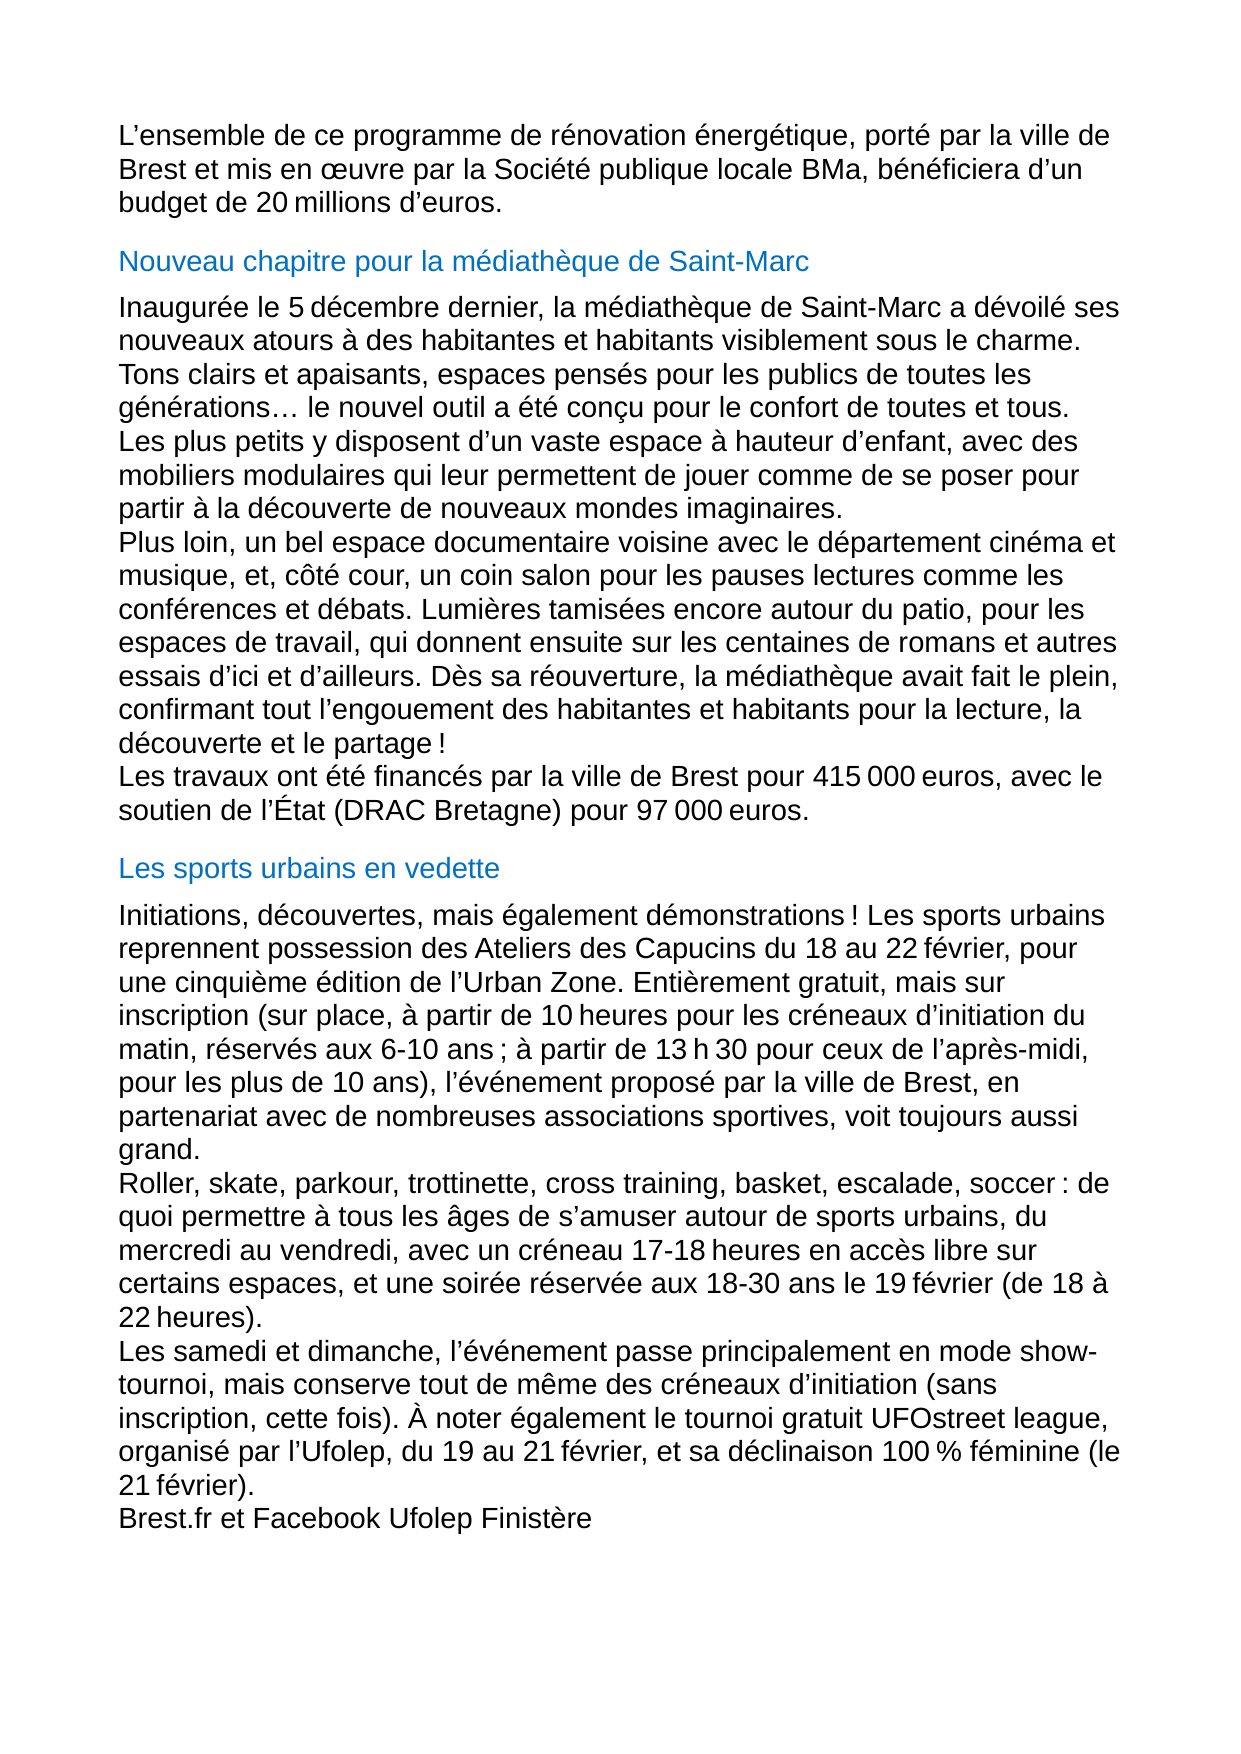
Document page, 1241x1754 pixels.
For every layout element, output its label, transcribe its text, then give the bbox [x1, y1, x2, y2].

text L’ensemble de ce programme de rénovation énergétique, porté par la ville de Brest et mis en œuvre par la Société publique locale BMa, bénéficiera d’un budget de 20 millions d’euros. [118, 118, 1122, 219]
subtitle Les sports urbains en vedette [118, 851, 1122, 885]
text Tons clairs et apaisants, espaces pensés pour les publics de toutes les générations… le nouvel outil a été conçu pour le confort de toutes et tous. Les plus petits y disposent d’un vaste espace à hauteur d’enfant, avec des mobiliers modulaires qui leur permettent de jouer comme de se poser pour partir à la découverte de nouveaux mondes imaginaires. [118, 357, 1122, 524]
text Initiations, découvertes, mais également démonstrations ! Les sports urbains reprennent possession des Ateliers des Capucins du 18 au 22 février, pour une cinquième édition de l’Urban Zone. Entièrement gratuit, mais sur inscription (sur place, à partir de 10 heures pour les créneaux d’initiation du matin, réservés aux 6-10 ans ; à partir de 13 h 30 pour ceux de l’après-midi, pour les plus de 10 ans), l’événement proposé par la ville de Brest, en partenariat avec de nombreuses associations sportives, voit toujours aussi grand. [118, 897, 1122, 1166]
text Les samedi et dimanche, l’événement passe principalement en mode show-tournoi, mais conserve tout de même des créneaux d’initiation (sans inscription, cette fois). À noter également le tournoi gratuit UFOstreet league, organisé par l’Ufolep, du 19 au 21 février, et sa déclinaison 100 % féminine (le 21 février). [118, 1333, 1122, 1501]
subtitle Nouveau chapitre pour la médiathèque de Saint-Marc [118, 244, 1122, 277]
text Roller, skate, parkour, trottinette, cross training, basket, escalade, soccer : de quoi permettre à tous les âges de s’amuser autour de sports urbains, du mercredi au vendredi, avec un créneau 17-18 heures en accès libre sur certains espaces, et une soirée réservée aux 18-30 ans le 19 février (de 18 à 22 heures). [118, 1166, 1122, 1333]
text Inaugurée le 5 décembre dernier, la médiathèque de Saint-Marc a dévoilé ses nouveaux atours à des habitantes et habitants visiblement sous le charme. [118, 290, 1122, 357]
text Plus loin, un bel espace documentaire voisine avec le département cinéma et musique, et, côté cour, un coin salon pour les pauses lectures comme les conférences et débats. Lumières tamisées encore autour du patio, pour les espaces de travail, qui donnent ensuite sur les centaines de romans et autres essais d’ici et d’ailleurs. Dès sa réouverture, la médiathèque avait fait le plein, confirmant tout l’engouement des habitantes et habitants pour la lecture, la découverte et le partage ! [118, 524, 1122, 759]
text Brest.fr et Facebook Ufolep Finistère [118, 1501, 1122, 1535]
text Les travaux ont été financés par la ville de Brest pour 415 000 euros, avec le soutien de l’État (DRAC Bretagne) pour 97 000 euros. [118, 759, 1122, 826]
